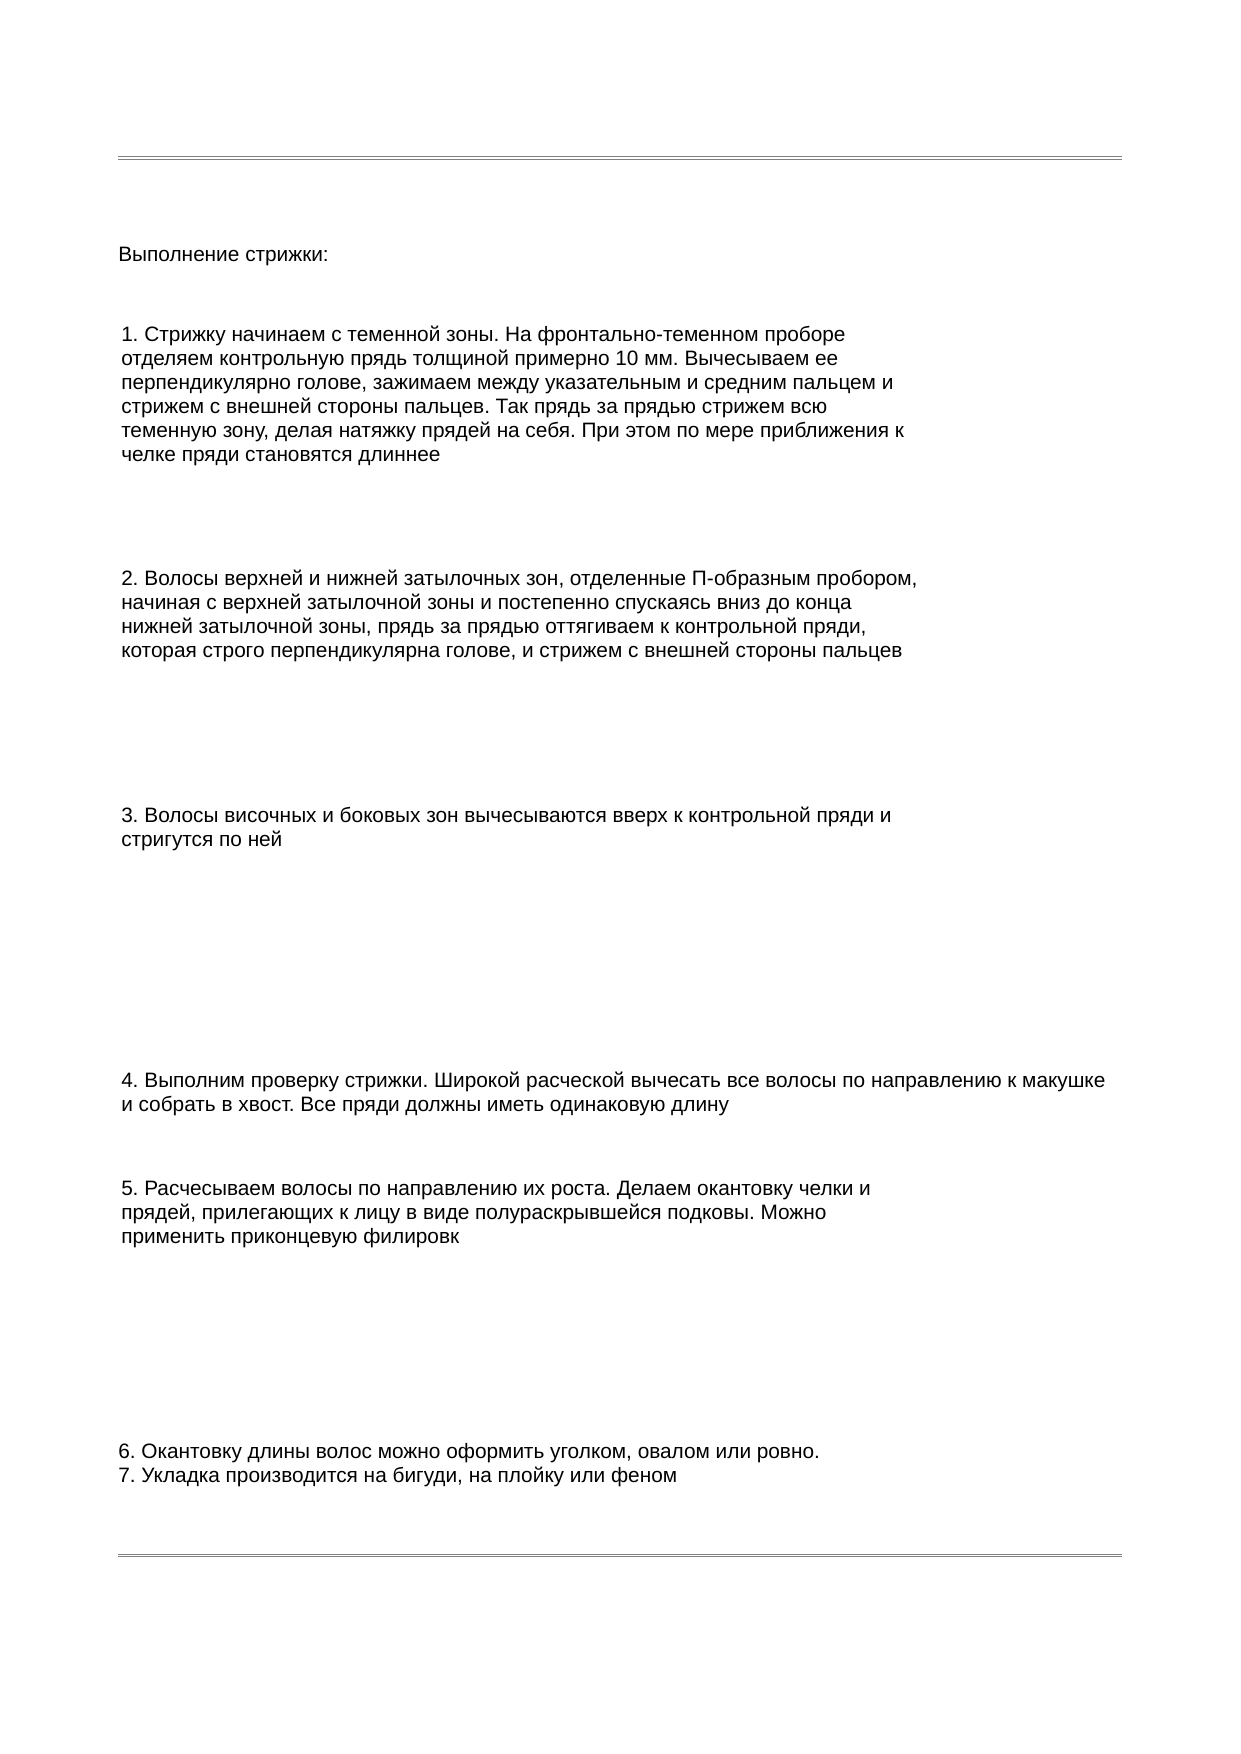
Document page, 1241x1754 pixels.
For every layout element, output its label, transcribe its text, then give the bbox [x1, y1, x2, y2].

table_cell [923, 563, 1122, 799]
table_cell [923, 800, 1122, 1012]
table_cell 2. Волосы верхней и нижней затылочных зон, отделенные П-образным пробором, начиная с верхней затылочной зоны и постепенно спускаясь вниз до конца нижней затылочной зоны, прядь за прядью оттягиваем к контрольной пряди, которая строго перпендикулярна голове, и стрижем с внешней стороны пальцев [118, 563, 923, 799]
table_header 5. Расчесываем волосы по направлению их роста. Делаем окантовку челки и прядей, прилегающих к лицу в виде полураскрывшейся подковы. Можно применить приконцевую филировк [118, 1173, 923, 1385]
table_header [923, 1173, 1122, 1385]
table_cell 3. Волосы височных и боковых зон вычесываются вверх к контрольной пряди и стригутся по ней [118, 800, 923, 1012]
table_header 1. Стрижку начинаем с теменной зоны. На фронтально-теменном проборе отделяем контрольную прядь толщиной примерно 10 мм. Вычесываем ее перпендикулярно голове, зажимаем между указательным и средним пальцем и стрижем с внешней стороны пальцев. Так прядь за прядью стрижем всю теменную зону, делая натяжку прядей на себя. При этом по мере приближения к челке пряди становятся длиннее [118, 319, 923, 563]
table_header [923, 319, 1122, 563]
table_header 4. Выполним проверку стрижки. Широкой расческой вычесать все волосы по направлению к макушке и собрать в хвост. Все пряди должны иметь одинаковую длину [118, 1065, 1122, 1119]
